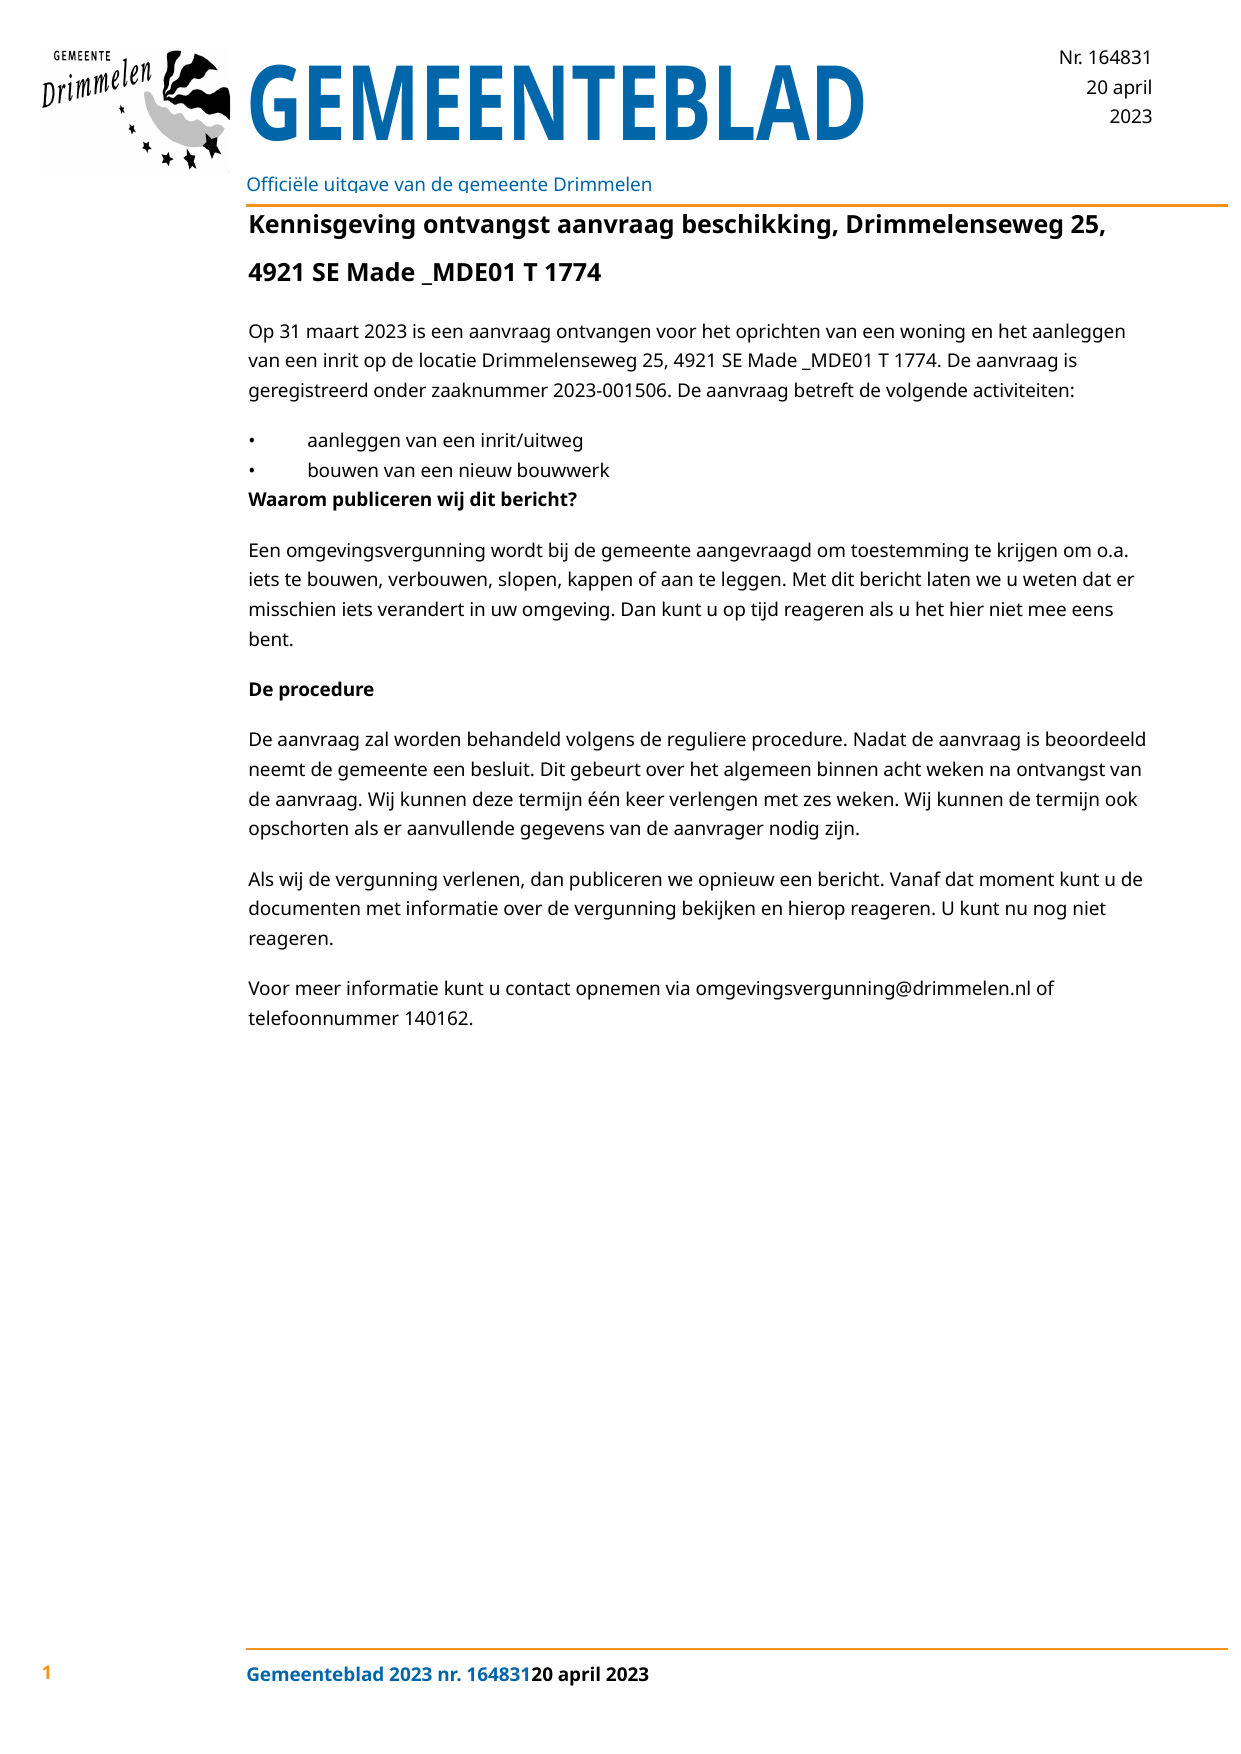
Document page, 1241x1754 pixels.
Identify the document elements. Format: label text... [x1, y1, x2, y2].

list bouwen van een nieuw bouwwerk [248, 457, 1152, 483]
picture [41, 47, 231, 172]
text Kennisgeving ontvangst aanvraag beschikking, Drimmelenseweg 25, 4921 SE Made _MDE01 T 1774 [248, 207, 1152, 288]
text Voor meer informatie kunt u contact opnemen via omgevingsvergunning@drimmelen.nl of telefoonnummer 140162. [248, 975, 1152, 1031]
text Als wij de vergunning verlenen, dan publiceren we opnieuw een bericht. Vanaf dat moment kunt u de documenten met informatie over de vergunning bekijken en hierop reageren. U kunt nu nog niet reageren. [248, 866, 1152, 951]
text Waarom publiceren wij dit bericht? [248, 487, 1152, 512]
text Een omgevingsvergunning wordt bij de gemeente aangevraagd om toestemming te krijgen om o.a. iets te bouwen, verbouwen, slopen, kappen of aan te leggen. Met dit bericht laten we u weten dat er misschien iets verandert in uw omgeving. Dan kunt u op tijd reageren als u het hier niet mee eens bent. [248, 537, 1152, 652]
list aanleggen van een inrit/uitweg [248, 427, 1152, 453]
text De procedure [248, 676, 1152, 702]
text Op 31 maart 2023 is een aanvraag ontvangen voor het oprichten van een woning en het aanleggen van een inrit op de locatie Drimmelenseweg 25, 4921 SE Made _MDE01 T 1774. De aanvraag is geregistreerd onder zaaknummer 2023-001506. De aanvraag betreft de volgende activiteiten: [248, 318, 1152, 403]
text De aanvraag zal worden behandeld volgens de reguliere procedure. Nadat de aanvraag is beoordeeld neemt de gemeente een besluit. Dit gebeurt over het algemeen binnen acht weken na ontvangst van de aanvraag. Wij kunnen deze termijn één keer verlengen met zes weken. Wij kunnen de termijn ook opschorten als er aanvullende gegevens van de aanvrager nodig zijn. [248, 727, 1152, 841]
